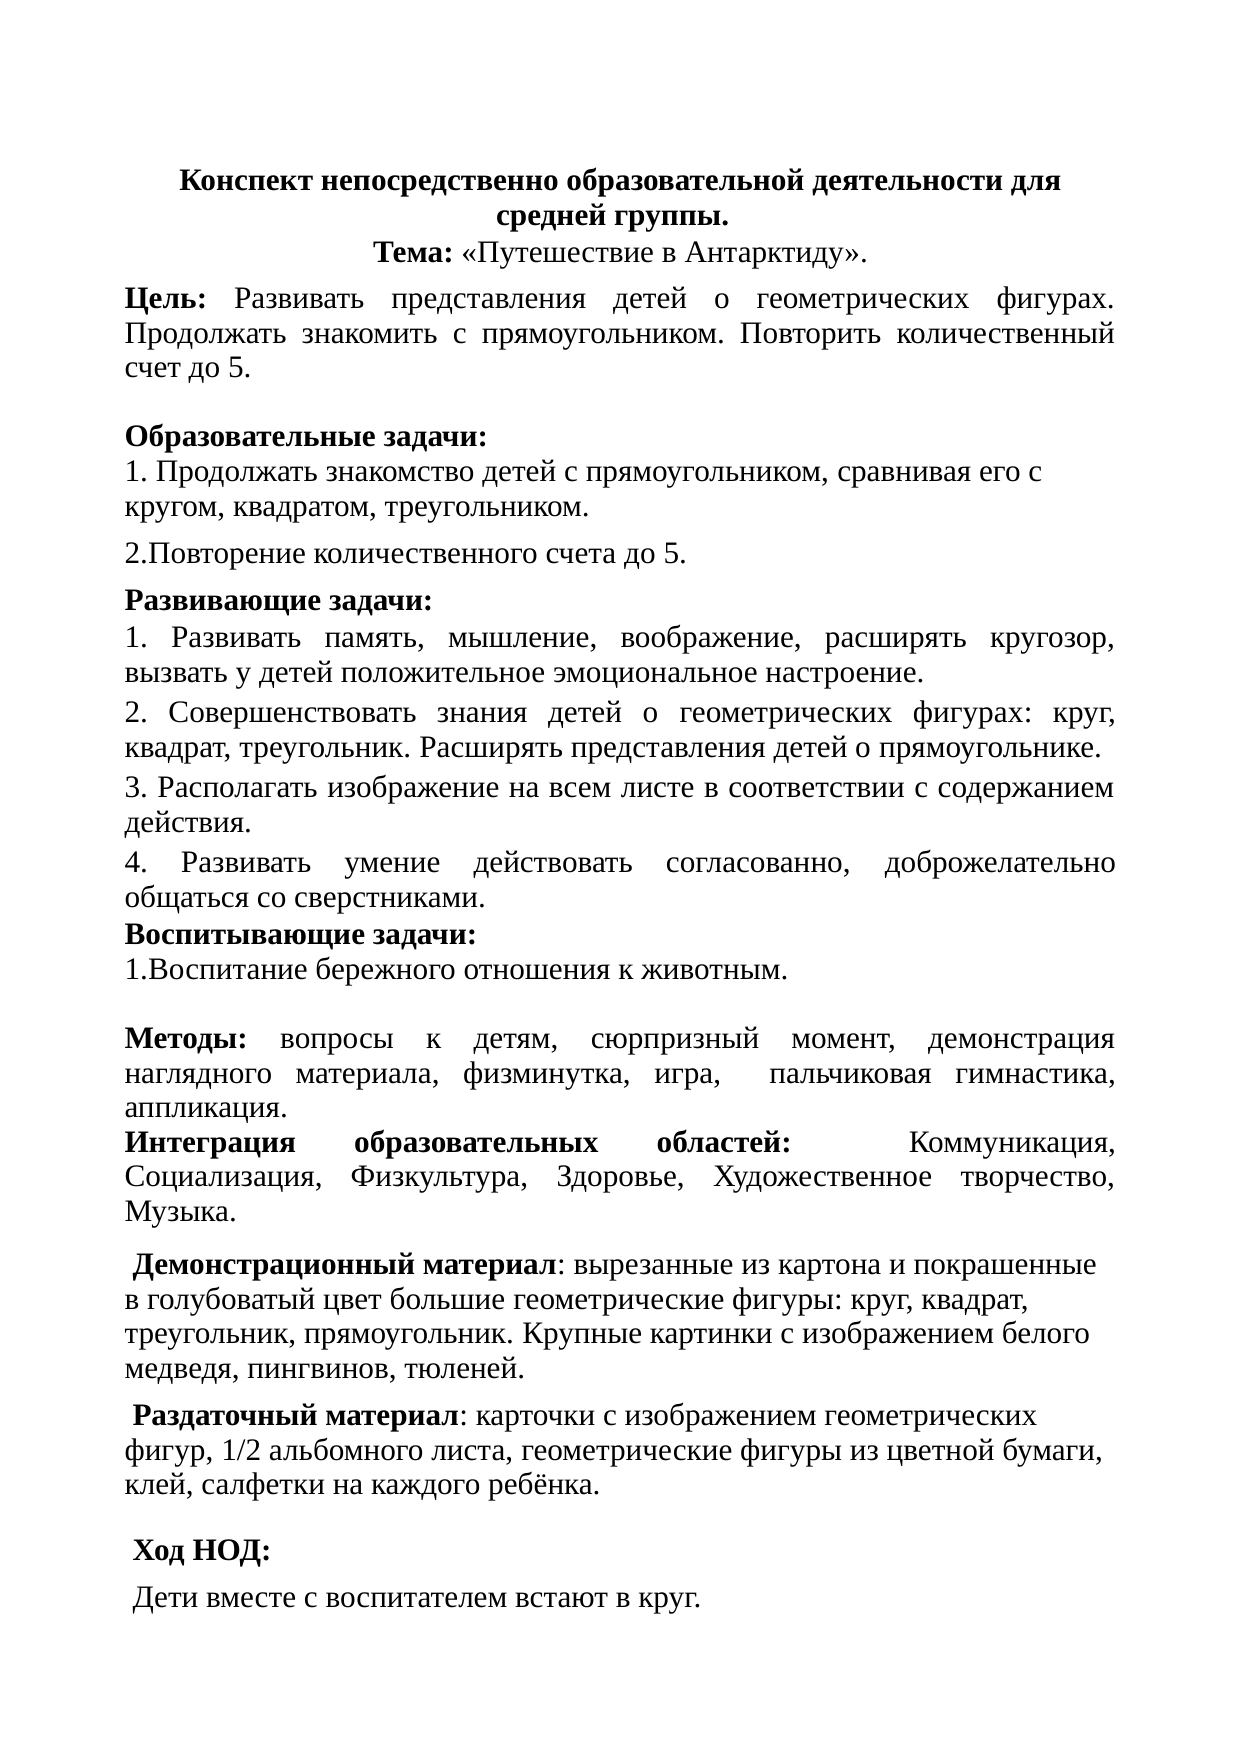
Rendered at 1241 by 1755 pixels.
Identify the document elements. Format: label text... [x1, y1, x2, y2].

text Образовательные задачи: [118, 419, 1122, 454]
list Повторение количественного счета до 5. [118, 529, 1122, 570]
text Раздаточный материал: карточки с изображением геометрических фигур, 1/2 альбомного листа, геометрические фигуры из цветной бумаги, клей, салфетки на каждого ребёнка. [118, 1392, 1122, 1508]
text 4. Развивать умение действовать согласованно, доброжелательно общаться со сверстниками. [118, 839, 1122, 911]
text Воспитывающие задачи: [118, 911, 1122, 952]
text Тема: «Путешествие в Антарктиду». [118, 229, 1122, 269]
text Цель: Развивать представления детей о геометрических фигурах. Продолжать знакомить с прямоугольником. Повторить количественный счет до 5. [118, 274, 1122, 384]
text Ход НОД: [118, 1527, 1122, 1567]
list Продолжать знакомство детей с прямоугольником, сравнивая его с кругом, квадратом, треугольником. [118, 454, 1122, 523]
text 3. Располагать изображение на всем листе в соответствии с содержанием действия. [118, 764, 1122, 839]
text Конспект непосредственно образовательной деятельности для средней группы. [118, 163, 1122, 229]
text 1. Развивать память, мышление, воображение, расширять кругозор, вызвать у детей положительное эмоциональное настроение. [118, 614, 1122, 689]
text Развивающие задачи: [118, 576, 1122, 614]
text 2. Совершенствовать знания детей о геометрических фигурах: круг, квадрат, треугольник. Расширять представления детей о прямоугольнике. [118, 689, 1122, 764]
text Методы: вопросы к детям, сюрпризный момент, демонстрация наглядного материала, физминутка, игра, пальчиковая гимнастика, аппликация. [118, 1021, 1122, 1124]
text Демонстрационный материал: вырезанные из картона и покрашенные в голубоватый цвет большие геометрические фигуры: круг, квадрат, треугольник, прямоугольник. Крупные картинки с изображением белого медведя, пингвинов, тюленей. [118, 1241, 1122, 1385]
text Дети вместе с воспитателем встают в круг. [118, 1574, 1122, 1621]
text 1.Воспитание бережного отношения к животным. [118, 952, 1122, 986]
text Интеграция образовательных областей: Коммуникация, Социализация, Физкультура, Здоровье, Художественное творчество, Музыка. [118, 1124, 1122, 1234]
